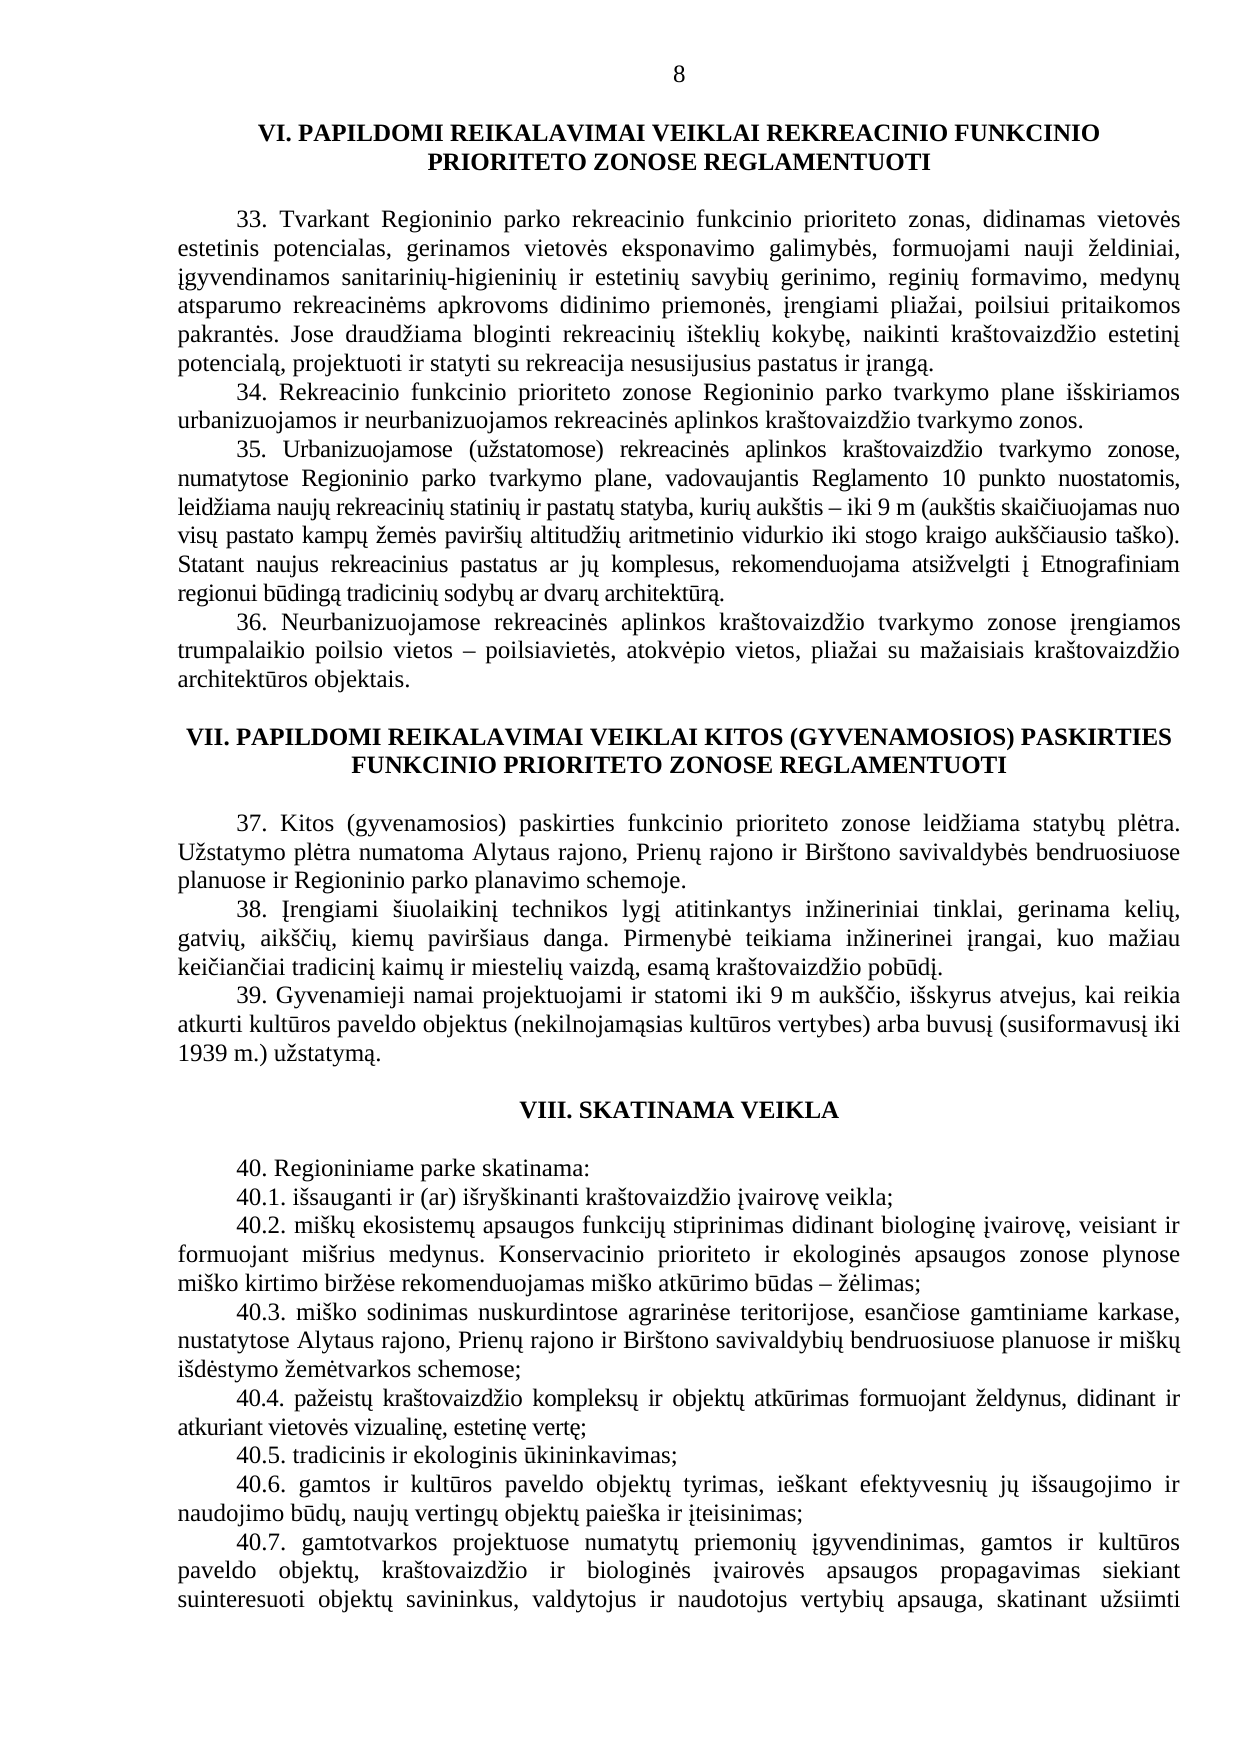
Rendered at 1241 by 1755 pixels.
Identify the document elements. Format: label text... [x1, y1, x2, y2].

text 40.6. gamtos ir kultūros paveldo objektų tyrimas, ieškant efektyvesnių jų išsaugojimo ir naudojimo būdų, naujų vertingų objektų paieška ir įteisinimas; [177, 1469, 1181, 1527]
text 33. Tvarkant Regioninio parko rekreacinio funkcinio prioriteto zonas, didinamas vietovės estetinis potencialas, gerinamos vietovės eksponavimo galimybės, formuojami nauji želdiniai, įgyvendinamos sanitarinių-higieninių ir estetinių savybių gerinimo, reginių formavimo, medynų atsparumo rekreacinėms apkrovoms didinimo priemonės, įrengiami pliažai, poilsiui pritaikomos pakrantės. Jose draudžiama bloginti rekreacinių išteklių kokybę, naikinti kraštovaizdžio estetinį potencialą, projektuoti ir statyti su rekreacija nesusijusius pastatus ir įrangą. [177, 204, 1181, 377]
text 40.2. miškų ekosistemų apsaugos funkcijų stiprinimas didinant biologinę įvairovę, veisiant ir formuojant mišrius medynus. Konservacinio prioriteto ir ekologinės apsaugos zonose plynose miško kirtimo biržėse rekomenduojamas miško atkūrimo būdas – žėlimas; [177, 1211, 1181, 1297]
text 36. Neurbanizuojamose rekreacinės aplinkos kraštovaizdžio tvarkymo zonose įrengiamos trumpalaikio poilsio vietos – poilsiavietės, atokvėpio vietos, pliažai su mažaisiais kraštovaizdžio architektūros objektais. [177, 607, 1181, 693]
text 37. Kitos (gyvenamosios) paskirties funkcinio prioriteto zonose leidžiama statybų plėtra. Užstatymo plėtra numatoma Alytaus rajono, Prienų rajono ir Birštono savivaldybės bendruosiuose planuose ir Regioninio parko planavimo schemoje. [177, 808, 1181, 894]
text 40.5. tradicinis ir ekologinis ūkininkavimas; [177, 1441, 1181, 1469]
text 40.4. pažeistų kraštovaizdžio kompleksų ir objektų atkūrimas formuojant želdynus, didinant ir atkuriant vietovės vizualinę, estetinę vertę; [177, 1383, 1181, 1441]
text VII. PAPILDOMI REIKALAVIMAI VEIKLAI Kitos (gyvenamosios) paskirties funkcinio prioriteto zonosE REGLAMENTUOTI [177, 722, 1181, 779]
text 34. Rekreacinio funkcinio prioriteto zonose Regioninio parko tvarkymo plane išskiriamos urbanizuojamos ir neurbanizuojamos rekreacinės aplinkos kraštovaizdžio tvarkymo zonos. [177, 377, 1181, 434]
text 35. Urbanizuojamose (užstatomose) rekreacinės aplinkos kraštovaizdžio tvarkymo zonose, numatytose Regioninio parko tvarkymo plane, vadovaujantis Reglamento 10 punkto nuostatomis, leidžiama naujų rekreacinių statinių ir pastatų statyba, kurių aukštis – iki 9 m (aukštis skaičiuojamas nuo visų pastato kampų žemės paviršių altitudžių aritmetinio vidurkio iki stogo kraigo aukščiausio taško). Statant naujus rekreacinius pastatus ar jų komplesus, rekomenduojama atsižvelgti į Etnografiniam regionui būdingą tradicinių sodybų ar dvarų architektūrą. [177, 434, 1181, 607]
text VIII. SKATINAMA VEIKLA [177, 1096, 1181, 1124]
text 40.3. miško sodinimas nuskurdintose agrarinėse teritorijose, esančiose gamtiniame karkase, nustatytose Alytaus rajono, Prienų rajono ir Birštono savivaldybių bendruosiuose planuose ir miškų išdėstymo žemėtvarkos schemose; [177, 1297, 1181, 1383]
text 40.1. išsauganti ir (ar) išryškinanti kraštovaizdžio įvairovę veikla; [177, 1182, 1181, 1211]
text 40. Regioniniame parke skatinama: [177, 1153, 1181, 1182]
text 38. Įrengiami šiuolaikinį technikos lygį atitinkantys inžineriniai tinklai, gerinama kelių, gatvių, aikščių, kiemų paviršiaus danga. Pirmenybė teikiama inžinerinei įrangai, kuo mažiau keičiančiai tradicinį kaimų ir miestelių vaizdą, esamą kraštovaizdžio pobūdį. [177, 894, 1181, 981]
text VI. PAPILDOMI REIKALAVIMAI VEIKLAI Rekreacinio Funkcinio prioriteto zonOSE REGLAMENTUOTI [177, 118, 1181, 176]
text 40.7. gamtotvarkos projektuose numatytų priemonių įgyvendinimas, gamtos ir kultūros paveldo objektų, kraštovaizdžio ir biologinės įvairovės apsaugos propagavimas siekiant suinteresuoti objektų savininkus, valdytojus ir naudotojus vertybių apsauga, skatinant užsiimti [177, 1527, 1181, 1613]
text 39. Gyvenamieji namai projektuojami ir statomi iki 9 m aukščio, išskyrus atvejus, kai reikia atkurti kultūros paveldo objektus (nekilnojamąsias kultūros vertybes) arba buvusį (susiformavusį iki 1939 m.) užstatymą. [177, 981, 1181, 1067]
